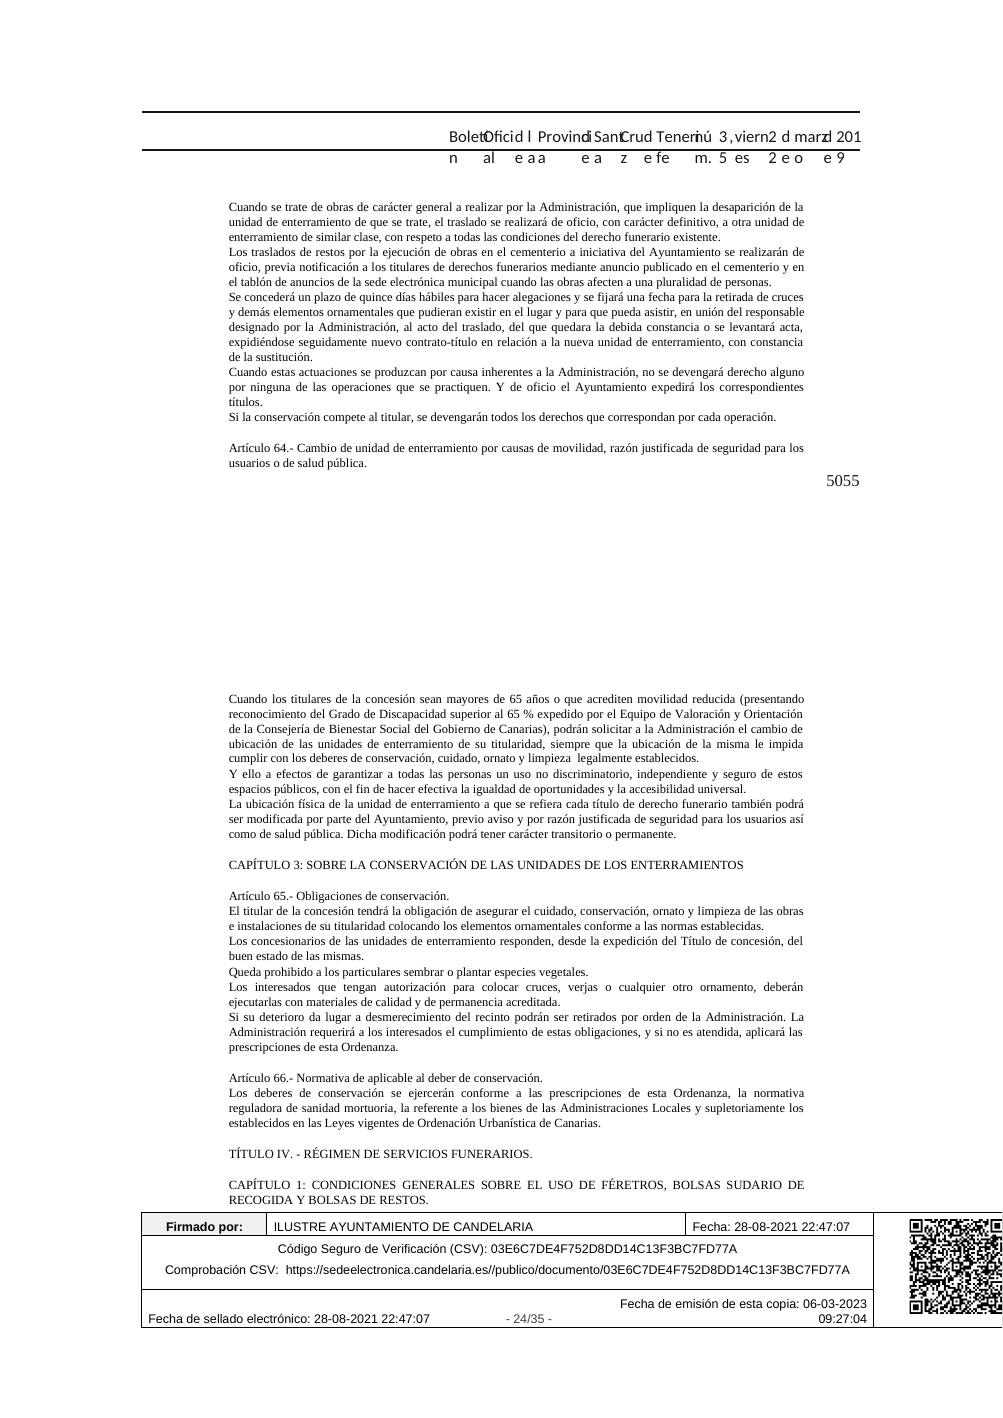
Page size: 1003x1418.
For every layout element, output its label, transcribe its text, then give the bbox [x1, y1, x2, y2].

text Queda prohibido a los particulares sembrar o plantar especies vegetales. [228, 964, 805, 979]
text Artículo 64.- Cambio de unidad de enterramiento por causas de movilidad, razón justificada de seguridad para los usuarios o de salud pública. [228, 441, 805, 470]
text La ubicación física de la unidad de enterramiento a que se refiera cada título de derecho funerario también podrá ser modificada por parte del Ayuntamiento, previo aviso y por razón justificada de seguridad para los usuarios así como de salud pública. Dicha modificación podrá tener carácter transitorio o permanente. [228, 797, 805, 841]
text Cuando se trate de obras de carácter general a realizar por la Administración, que impliquen la desaparición de la unidad de enterramiento de que se trate, el traslado se realizará de oficio, con carácter definitivo, a otra unidad de enterramiento de similar clase, con respeto a todas las condiciones del derecho funerario existente. [228, 199, 805, 244]
text CAPÍTULO 3: SOBRE LA CONSERVACIÓN DE LAS UNIDADES DE LOS ENTERRAMIENTOS [228, 857, 805, 872]
text El titular de la concesión tendrá la obligación de asegurar el cuidado, conservación, ornato y limpieza de las obras e instalaciones de su titularidad colocando los elementos ornamentales conforme a las normas establecidas. [228, 904, 805, 933]
text Cuando estas actuaciones se produzcan por causa inherentes a la Administración, no se devengará derecho alguno por ninguna de las operaciones que se practiquen. Y de oficio el Ayuntamiento expedirá los correspondientes títulos. [228, 365, 805, 409]
text Artículo 65.- Obligaciones de conservación. [228, 888, 805, 903]
text Los interesados que tengan autorización para colocar cruces, verjas o cualquier otro ornamento, deberán ejecutarlas con materiales de calidad y de permanencia acreditada. [228, 980, 805, 1009]
text Si la conservación compete al titular, se devengarán todos los derechos que correspondan por cada operación. [228, 410, 805, 424]
text Se concederá un plazo de quince días hábiles para hacer alegaciones y se fijará una fecha para la retirada de cruces y demás elementos ornamentales que pudieran existir en el lugar y para que pueda asistir, en unión del responsable designado por la Administración, al acto del traslado, del que quedara la debida constancia o se levantará acta, expidiéndose seguidamente nuevo contrato-título en relación a la nueva unidad de enterramiento, con constancia de la sustitución. [228, 290, 805, 364]
text Los deberes de conservación se ejercerán conforme a las prescripciones de esta Ordenanza, la normativa reguladora de sanidad mortuoria, la referente a los bienes de las Administraciones Locales y supletoriamente los establecidos en las Leyes vigentes de Ordenación Urbanística de Canarias. [228, 1086, 805, 1130]
text Y ello a efectos de garantizar a todas las personas un uso no discriminatorio, independiente y seguro de estos espacios públicos, con el fin de hacer efectiva la igualdad de oportunidades y la accesibilidad universal. [228, 767, 805, 796]
text Cuando los titulares de la concesión sean mayores de 65 años o que acrediten movilidad reducida (presentando reconocimiento del Grado de Discapacidad superior al 65 % expedido por el Equipo de Valoración y Orientación de la Consejería de Bienestar Social del Gobierno de Canarias), podrán solicitar a la Administración el cambio de ubicación de las unidades de enterramiento de su titularidad, siempre que la ubicación de la misma le impida cumplir con los deberes de conservación, cuidado, ornato y limpieza legalmente establecidos. [228, 692, 805, 766]
text TÍTULO IV. - RÉGIMEN DE SERVICIOS FUNERARIOS. [228, 1146, 805, 1161]
text Los concesionarios de las unidades de enterramiento responden, desde la expedición del Título de concesión, del buen estado de las mismas. [228, 934, 805, 963]
text Si su deterioro da lugar a desmerecimiento del recinto podrán ser retirados por orden de la Administración. La Administración requerirá a los interesados el cumplimiento de estas obligaciones, y si no es atendida, aplicará las prescripciones de esta Ordenanza. [228, 1010, 805, 1054]
text Los traslados de restos por la ejecución de obras en el cementerio a iniciativa del Ayuntamiento se realizarán de oficio, previa notificación a los titulares de derechos funerarios mediante anuncio publicado en el cementerio y en el tablón de anuncios de la sede electrónica municipal cuando las obras afecten a una pluralidad de personas. [228, 245, 805, 289]
text CAPÍTULO 1: CONDICIONES GENERALES SOBRE EL USO DE FÉRETROS, BOLSAS SUDARIO DE RECOGIDA Y BOLSAS DE RESTOS. [228, 1178, 805, 1207]
text 5055 [143, 471, 859, 490]
text Artículo 66.- Normativa de aplicable al deber de conservación. [228, 1071, 805, 1085]
